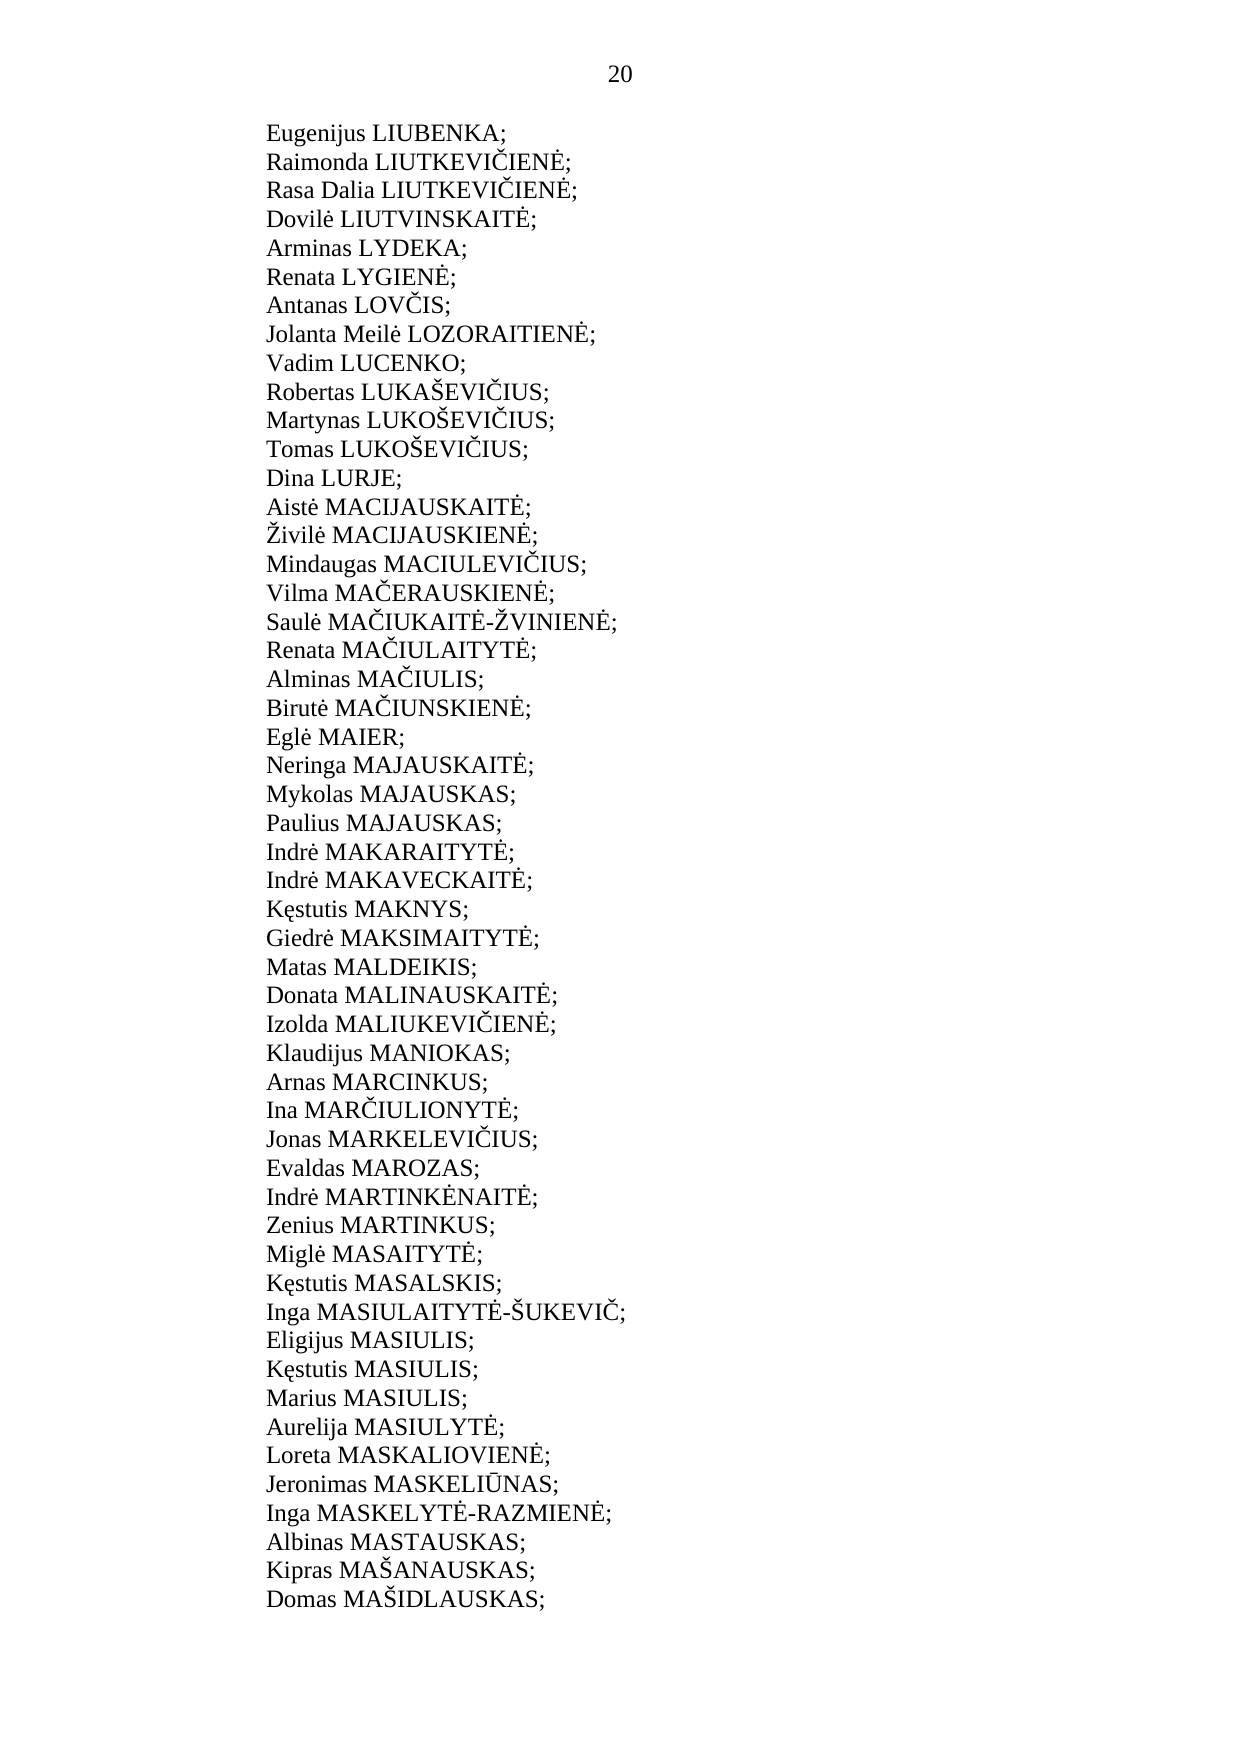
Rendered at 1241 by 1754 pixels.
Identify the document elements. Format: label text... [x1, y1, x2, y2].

text Alminas MAČIULIS; [177, 664, 1063, 693]
text Jolanta Meilė LOZORAITIENĖ; [177, 319, 1063, 348]
text Giedrė MAKSIMAITYTĖ; [177, 923, 1063, 952]
text Živilė MACIJAUSKIENĖ; [177, 521, 1063, 549]
text Donata MALINAUSKAITĖ; [177, 981, 1063, 1009]
text Eglė MAIER; [177, 722, 1063, 751]
text Dina LURJE; [177, 463, 1063, 492]
text Loreta MASKALIOVIENĖ; [177, 1441, 1063, 1469]
text Kipras MAŠANAUSKAS; [177, 1556, 1063, 1584]
text Matas MALDEIKIS; [177, 952, 1063, 981]
text Rasa Dalia LIUTKEVIČIENĖ; [177, 176, 1063, 204]
text Miglė MASAITYTĖ; [177, 1239, 1063, 1268]
text Arminas LYDEKA; [177, 233, 1063, 262]
text Albinas MASTAUSKAS; [177, 1527, 1063, 1556]
text Dovilė LIUTVINSKAITĖ; [177, 204, 1063, 233]
text Aistė MACIJAUSKAITĖ; [177, 492, 1063, 521]
text Renata MAČIULAITYTĖ; [177, 636, 1063, 664]
text Kęstutis MAKNYS; [177, 894, 1063, 923]
text Robertas LUKAŠEVIČIUS; [177, 377, 1063, 406]
text Paulius MAJAUSKAS; [177, 808, 1063, 837]
text Saulė MAČIUKAITĖ-ŽVINIENĖ; [177, 607, 1063, 636]
text Jonas MARKELEVIČIUS; [177, 1124, 1063, 1153]
text Indrė MAKARAITYTĖ; [177, 837, 1063, 866]
text Kęstutis MASIULIS; [177, 1354, 1063, 1383]
text Kęstutis MASALSKIS; [177, 1268, 1063, 1297]
text Neringa MAJAUSKAITĖ; [177, 751, 1063, 779]
text Indrė MARTINKĖNAITĖ; [177, 1182, 1063, 1211]
text Antanas LOVČIS; [177, 291, 1063, 319]
text Martynas LUKOŠEVIČIUS; [177, 406, 1063, 434]
text Inga MASKELYTĖ-RAZMIENĖ; [177, 1498, 1063, 1527]
text Vadim LUCENKO; [177, 348, 1063, 377]
text Zenius MARTINKUS; [177, 1211, 1063, 1239]
text Domas MAŠIDLAUSKAS; [177, 1584, 1063, 1613]
text Klaudijus MANIOKAS; [177, 1038, 1063, 1067]
text Izolda MALIUKEVIČIENĖ; [177, 1009, 1063, 1038]
text Mindaugas MACIULEVIČIUS; [177, 549, 1063, 578]
text Evaldas MAROZAS; [177, 1153, 1063, 1182]
text Eugenijus LIUBENKA; [177, 118, 1063, 147]
text Aurelija MASIULYTĖ; [177, 1412, 1063, 1441]
text Marius MASIULIS; [177, 1383, 1063, 1412]
text Birutė MAČIUNSKIENĖ; [177, 693, 1063, 722]
text Raimonda LIUTKEVIČIENĖ; [177, 147, 1063, 176]
text Jeronimas MASKELIŪNAS; [177, 1469, 1063, 1498]
text Renata LYGIENĖ; [177, 262, 1063, 291]
text Tomas LUKOŠEVIČIUS; [177, 434, 1063, 463]
text Eligijus MASIULIS; [177, 1326, 1063, 1354]
text Mykolas MAJAUSKAS; [177, 779, 1063, 808]
text Indrė MAKAVECKAITĖ; [177, 866, 1063, 894]
text Ina MARČIULIONYTĖ; [177, 1096, 1063, 1124]
text Inga MASIULAITYTĖ-ŠUKEVIČ; [177, 1297, 1063, 1326]
text Vilma MAČERAUSKIENĖ; [177, 578, 1063, 607]
text Arnas MARCINKUS; [177, 1067, 1063, 1096]
